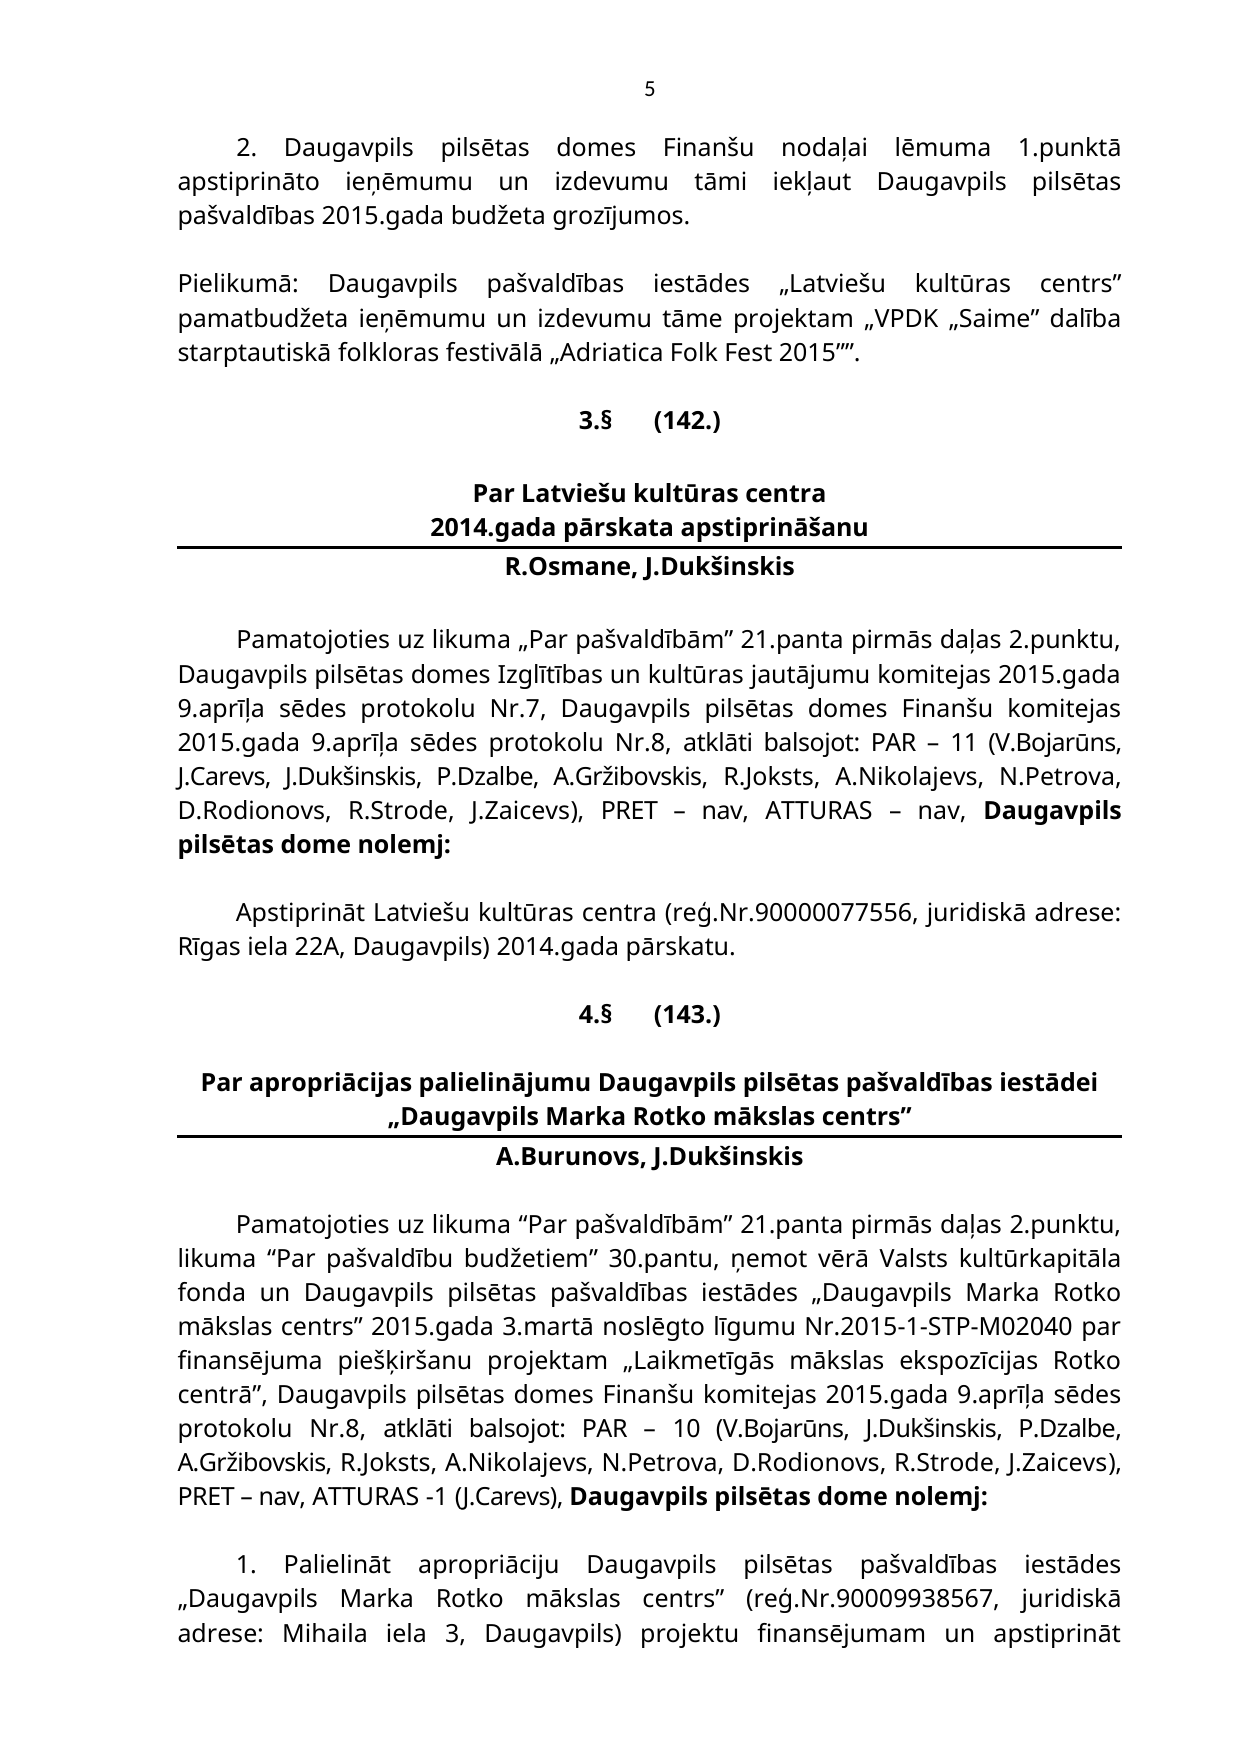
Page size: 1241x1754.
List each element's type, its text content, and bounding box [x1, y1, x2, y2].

text 2014.gada pārskata apstiprināšanu [177, 510, 1122, 546]
text Pamatojoties uz likuma „Par pašvaldībām” 21.panta pirmās daļas 2.punktu, Daugavpils pilsētas domes Izglītības un kultūras jautājumu komitejas 2015.gada 9.aprīļa sēdes protokolu Nr.7, Daugavpils pilsētas domes Finanšu komitejas 2015.gada 9.aprīļa sēdes protokolu Nr.8, atklāti balsojot: PAR – 11 (V.Bojarūns, J.Carevs, J.Dukšinskis, P.Dzalbe, A.Gržibovskis, R.Joksts, A.Nikolajevs, N.Petrova, D.Rodionovs, R.Strode, J.Zaicevs), PRET – nav, ATTURAS – nav, Daugavpils pilsētas dome nolemj: [177, 622, 1122, 861]
text A.Burunovs, J.Dukšinskis [177, 1138, 1122, 1172]
text Apstiprināt Latviešu kultūras centra (reģ.Nr.90000077556, juridiskā adrese: Rīgas iela 22A, Daugavpils) 2014.gada pārskatu. [177, 895, 1122, 963]
text 2. Daugavpils pilsētas domes Finanšu nodaļai lēmuma 1.punktā apstiprināto ieņēmumu un izdevumu tāmi iekļaut Daugavpils pilsētas pašvaldības 2015.gada budžeta grozījumos. [177, 130, 1122, 232]
text 3.§ (142.) [177, 402, 1122, 436]
text Par Latviešu kultūras centra [177, 476, 1122, 510]
text Pielikumā: Daugavpils pašvaldības iestādes „Latviešu kultūras centrs” pamatbudžeta ieņēmumu un izdevumu tāme projektam „VPDK „Saime” dalība starptautiskā folkloras festivālā „Adriatica Folk Fest 2015””. [177, 266, 1122, 368]
text Pamatojoties uz likuma “Par pašvaldībām” 21.panta pirmās daļas 2.punktu, likuma “Par pašvaldību budžetiem” 30.pantu, ņemot vērā Valsts kultūrkapitāla fonda un Daugavpils pilsētas pašvaldības iestādes „Daugavpils Marka Rotko mākslas centrs” 2015.gada 3.martā noslēgto līgumu Nr.2015-1-STP-M02040 par finansējuma piešķiršanu projektam „Laikmetīgās mākslas ekspozīcijas Rotko centrā”, Daugavpils pilsētas domes Finanšu komitejas 2015.gada 9.aprīļa sēdes protokolu Nr.8, atklāti balsojot: PAR – 10 (V.Bojarūns, J.Dukšinskis, P.Dzalbe, A.Gržibovskis, R.Joksts, A.Nikolajevs, N.Petrova, D.Rodionovs, R.Strode, J.Zaicevs), PRET – nav, ATTURAS -1 (J.Carevs), Daugavpils pilsētas dome nolemj: [177, 1206, 1122, 1513]
text 4.§ (143.) [177, 997, 1122, 1031]
text R.Osmane, J.Dukšinskis [177, 549, 1122, 583]
text Par apropriācijas palielinājumu Daugavpils pilsētas pašvaldības iestādei „Daugavpils Marka Rotko mākslas centrs” [177, 1065, 1122, 1135]
text 1. Palielināt apropriāciju Daugavpils pilsētas pašvaldības iestādes „Daugavpils Marka Rotko mākslas centrs” (reģ.Nr.90009938567, juridiskā adrese: Mihaila iela 3, Daugavpils) projektu finansējumam un apstiprināt [177, 1547, 1122, 1649]
